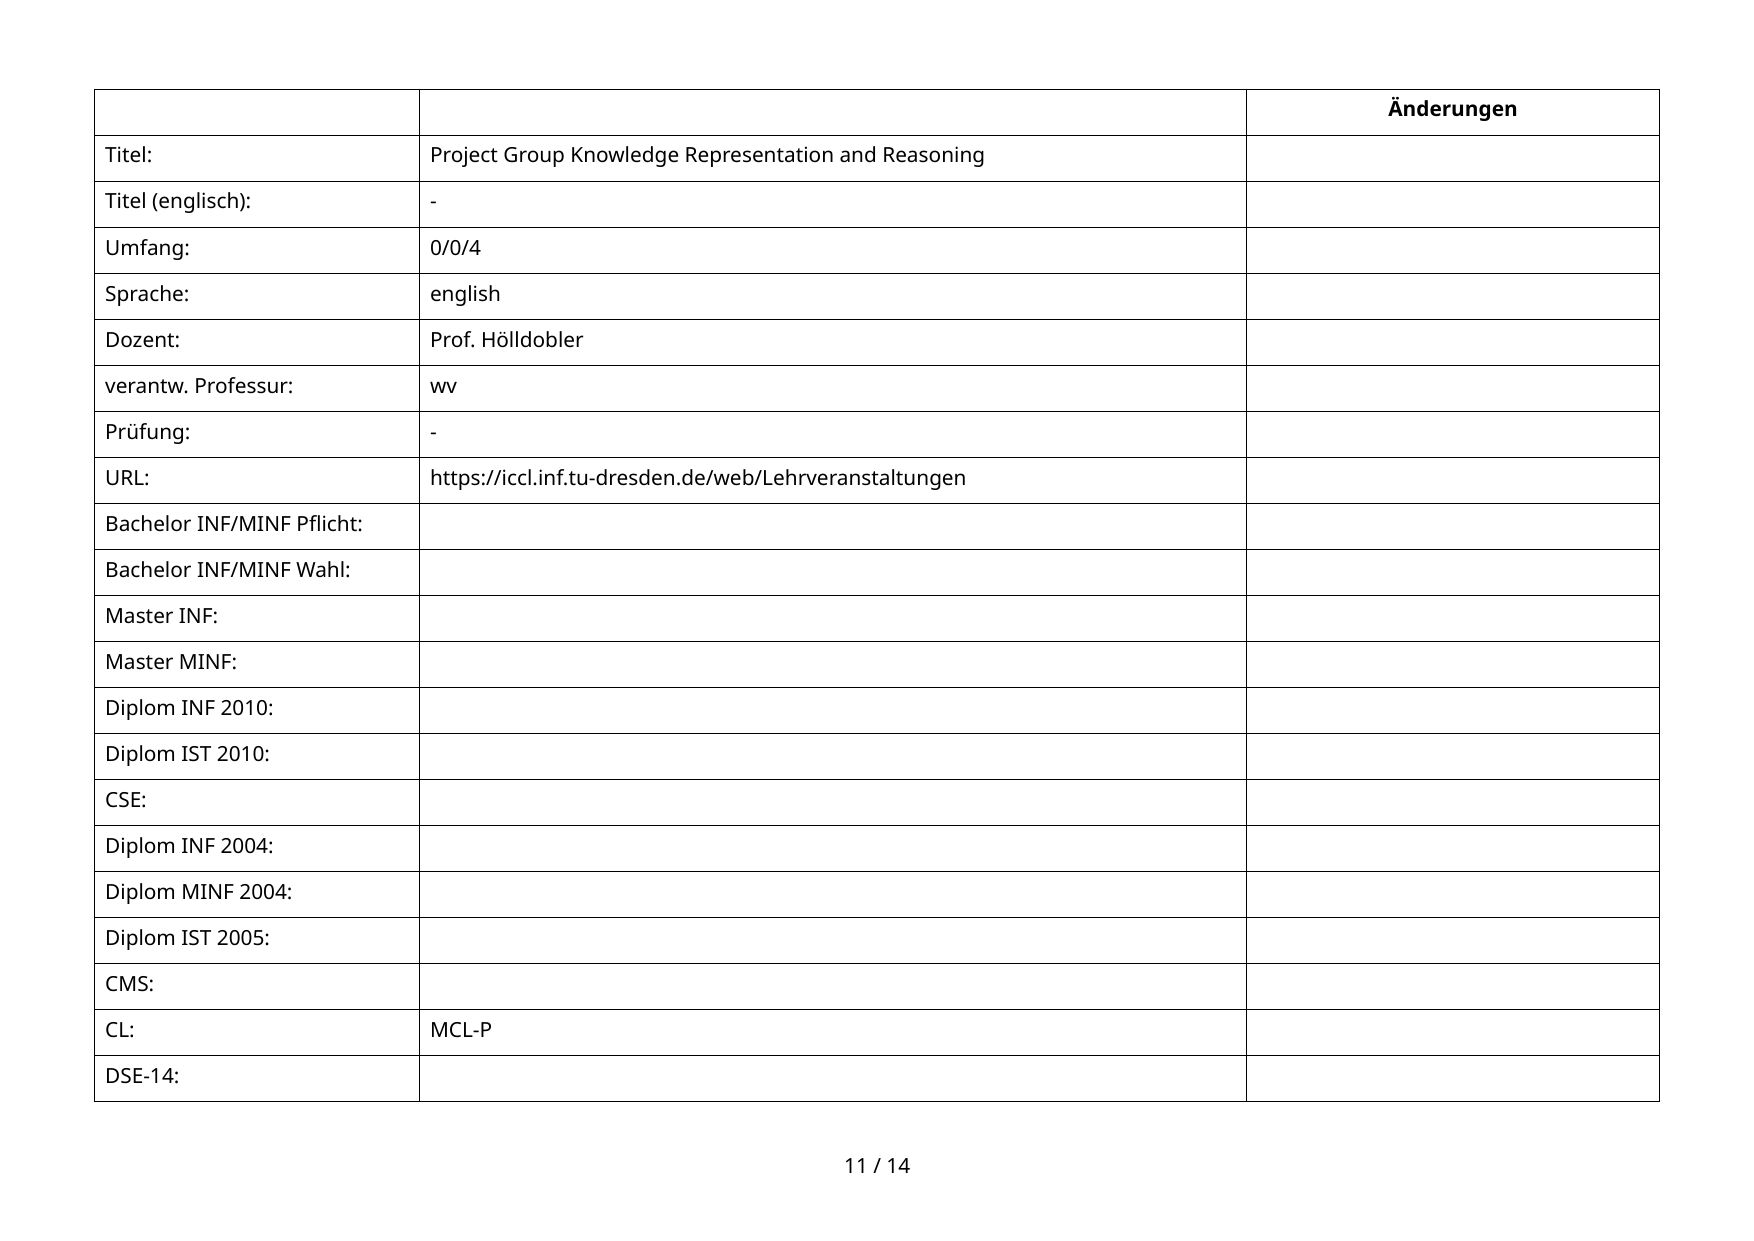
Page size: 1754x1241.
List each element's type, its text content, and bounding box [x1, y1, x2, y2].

table_cell [1247, 504, 1659, 549]
table_cell [420, 504, 1246, 549]
table_cell DSE-14: [95, 1056, 419, 1101]
table_cell [1247, 826, 1659, 871]
table_cell Diplom MINF 2004: [95, 872, 419, 917]
table_cell [420, 642, 1246, 687]
table_cell [1247, 274, 1659, 319]
table_cell [1247, 734, 1659, 779]
table_cell [1247, 872, 1659, 917]
table_cell - [420, 182, 1246, 227]
table_cell Bachelor INF/MINF Wahl: [95, 550, 419, 595]
table_cell Project Group Knowledge Representation and Reasoning [420, 136, 1246, 181]
table_cell [1247, 182, 1659, 227]
table_cell 0/0/4 [420, 228, 1246, 273]
table_cell [420, 826, 1246, 871]
table_cell [420, 964, 1246, 1009]
table_cell [1247, 550, 1659, 595]
table_cell [1247, 1010, 1659, 1055]
table_cell https://iccl.inf.tu-dresden.de/web/Lehrveranstaltungen [420, 458, 1246, 503]
table_cell [1247, 596, 1659, 641]
table_cell [1247, 918, 1659, 963]
table_cell [420, 596, 1246, 641]
table_cell [1247, 688, 1659, 733]
table_cell Prof. Hölldobler [420, 320, 1246, 365]
table_cell Titel: [95, 136, 419, 181]
table_cell [420, 734, 1246, 779]
table_cell [1247, 642, 1659, 687]
table_cell english [420, 274, 1246, 319]
table_cell Master INF: [95, 596, 419, 641]
table_cell [1247, 136, 1659, 181]
table_cell [1247, 228, 1659, 273]
table_cell Diplom IST 2010: [95, 734, 419, 779]
table_cell Diplom IST 2005: [95, 918, 419, 963]
table_cell Master MINF: [95, 642, 419, 687]
table_cell Prüfung: [95, 412, 419, 457]
table_cell Diplom INF 2010: [95, 688, 419, 733]
table_cell [1247, 1056, 1659, 1101]
table_cell [1247, 320, 1659, 365]
table_cell MCL-P [420, 1010, 1246, 1055]
table_cell [1247, 412, 1659, 457]
table_header [420, 90, 1246, 134]
table_header Änderungen [1247, 90, 1659, 134]
table_cell CSE: [95, 780, 419, 825]
table_cell [420, 872, 1246, 917]
table_cell [420, 780, 1246, 825]
table_cell Sprache: [95, 274, 419, 319]
table_cell [1247, 366, 1659, 411]
table_cell [1247, 458, 1659, 503]
table_cell - [420, 412, 1246, 457]
table_cell [420, 688, 1246, 733]
table_cell [420, 550, 1246, 595]
table_cell [1247, 780, 1659, 825]
table_header [95, 90, 419, 134]
table_cell Umfang: [95, 228, 419, 273]
table_cell [420, 918, 1246, 963]
table_cell CL: [95, 1010, 419, 1055]
table_cell Diplom INF 2004: [95, 826, 419, 871]
table_cell [1247, 964, 1659, 1009]
table_cell Dozent: [95, 320, 419, 365]
table_cell Titel (englisch): [95, 182, 419, 227]
table_cell URL: [95, 458, 419, 503]
table_cell wv [420, 366, 1246, 411]
table_cell [420, 1056, 1246, 1101]
table_cell Bachelor INF/MINF Pflicht: [95, 504, 419, 549]
table_cell verantw. Professur: [95, 366, 419, 411]
table_cell CMS: [95, 964, 419, 1009]
